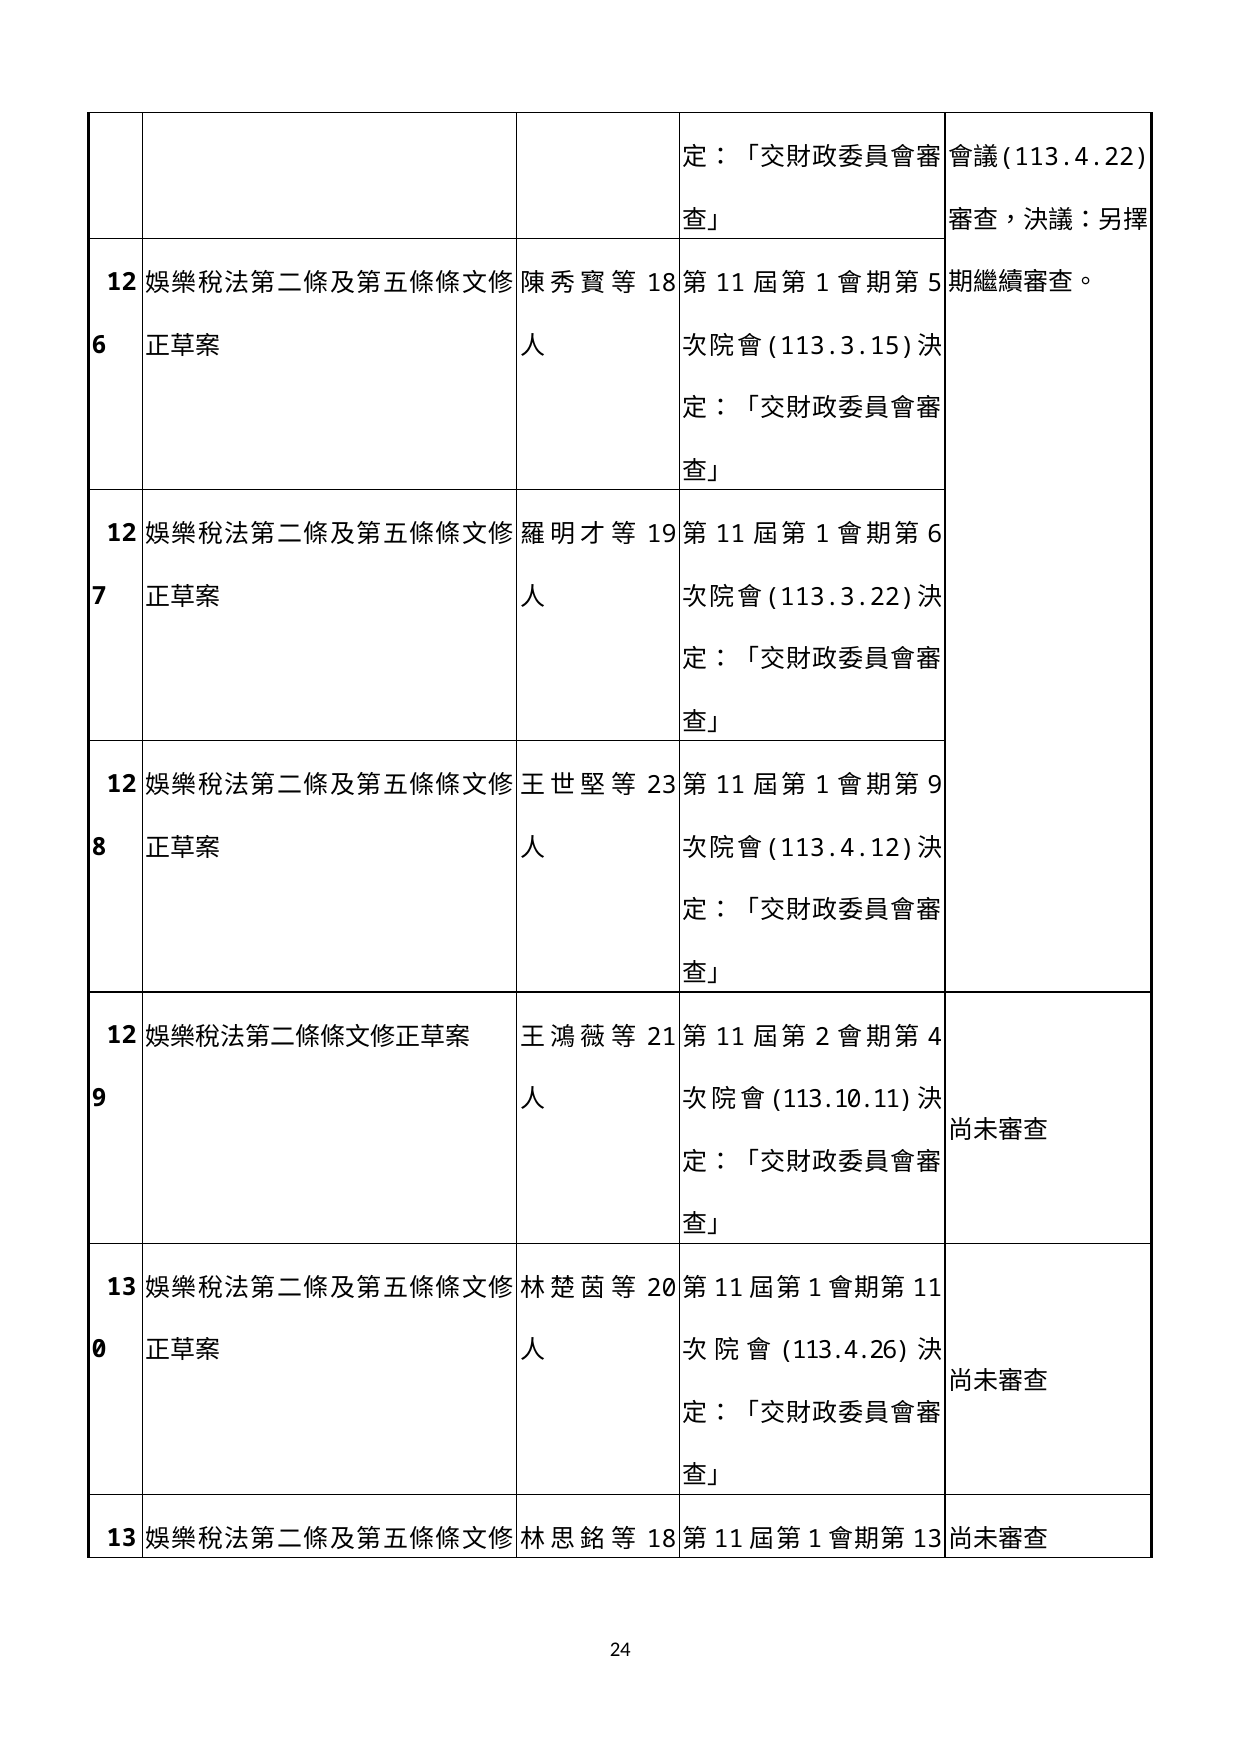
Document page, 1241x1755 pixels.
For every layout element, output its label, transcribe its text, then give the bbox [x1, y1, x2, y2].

table_cell [90, 490, 142, 740]
table_cell 陳秀寳等18人 [517, 239, 679, 489]
table_cell 林楚茵等20人 [517, 1244, 679, 1493]
table_cell 娛樂稅法第二條及第五條條文修正草案 [143, 1244, 516, 1493]
table_cell 娛樂稅法第二條及第五條條文修正草案 [143, 239, 516, 489]
table_cell 第11屆第1會期第11次院會(113.4.26)決定：「交財政委員會審查」 [680, 1244, 944, 1493]
table_cell 尚未審查 [946, 993, 1150, 1242]
table_cell [90, 113, 142, 238]
table_cell [90, 993, 142, 1242]
table_cell 定：「交財政委員會審查」 [680, 113, 944, 238]
table_cell [517, 113, 679, 238]
table_cell 尚未審查 [946, 1244, 1150, 1493]
table_cell 娛樂稅法第二條及第五條條文修 [143, 1495, 516, 1557]
table_cell [90, 1495, 142, 1557]
table_cell [143, 113, 516, 238]
table_cell 娛樂稅法第二條及第五條條文修正草案 [143, 490, 516, 740]
table_cell 林思銘等18 [517, 1495, 679, 1557]
table_cell [90, 239, 142, 489]
table_cell 第11屆第1會期第5次院會(113.3.15)決定：「交財政委員會審查」 [680, 239, 944, 489]
table_cell 王鴻薇等21人 [517, 993, 679, 1242]
table_cell 第11屆第1會期第6次院會(113.3.22)決定：「交財政委員會審查」 [680, 490, 944, 740]
table_cell 娛樂稅法第二條及第五條條文修正草案 [143, 741, 516, 991]
table_cell 娛樂稅法第二條條文修正草案 [143, 993, 516, 1242]
table_cell 第11屆第2會期第4次院會(113.10.11)決定：「交財政委員會審查」 [680, 993, 944, 1242]
table_cell 羅明才等19人 [517, 490, 679, 740]
table_cell 第11屆第1會期第13 [680, 1495, 944, 1557]
table_cell 會議(113.4.22)審查，決議：另擇期繼續審查。 [946, 113, 1150, 991]
table_cell 第11屆第1會期第9次院會(113.4.12)決定：「交財政委員會審查」 [680, 741, 944, 991]
table_cell 王世堅等23人 [517, 741, 679, 991]
table_cell 尚未審查 [946, 1495, 1150, 1557]
table_cell [90, 1244, 142, 1493]
table_cell [90, 741, 142, 991]
